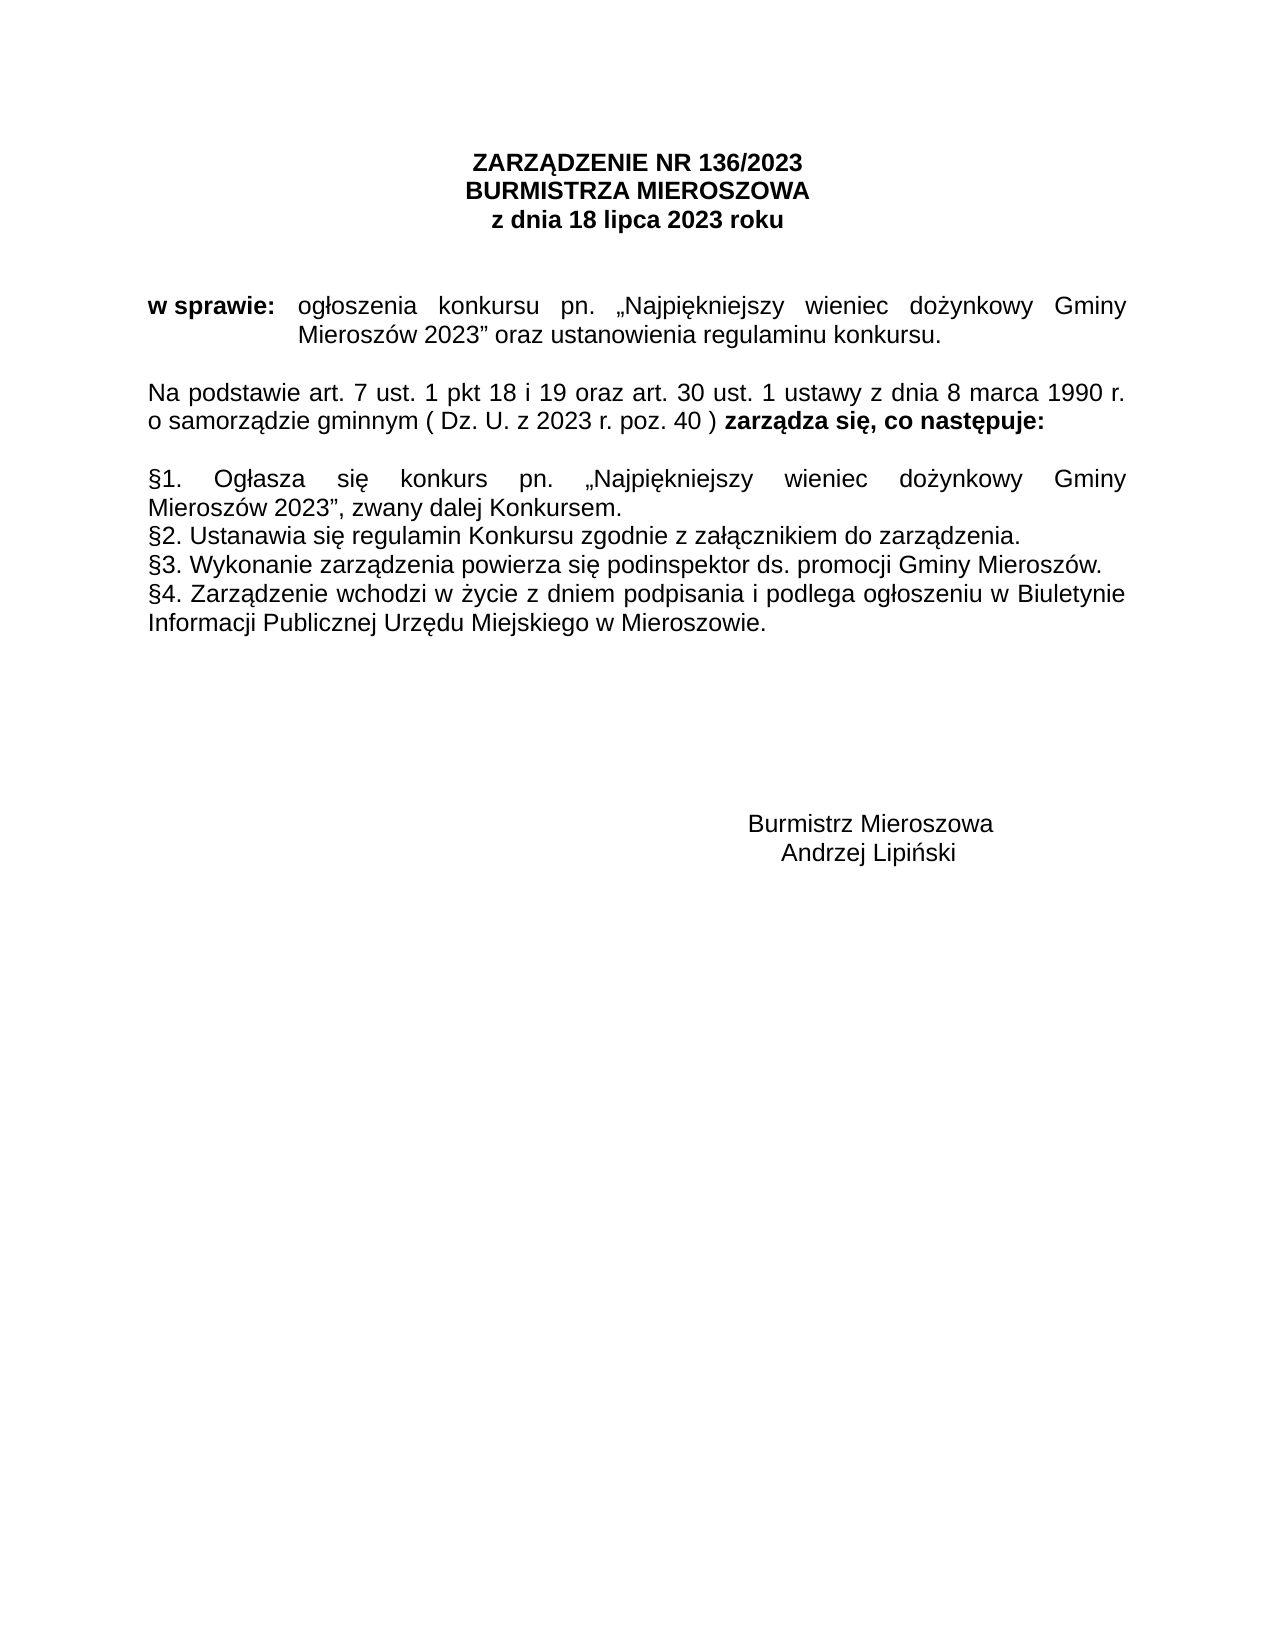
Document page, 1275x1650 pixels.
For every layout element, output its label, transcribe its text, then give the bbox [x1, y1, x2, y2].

text ZARZĄDZENIE NR 136/2023 [148, 148, 1127, 176]
text §1. Ogłasza się konkurs pn. „Najpiękniejszy wieniec dożynkowy Gminy Mieroszów 2023”, zwany dalej Konkursem. [148, 464, 1127, 521]
text §2. Ustanawia się regulamin Konkursu zgodnie z załącznikiem do zarządzenia. [148, 521, 1127, 550]
text z dnia 18 lipca 2023 roku [148, 205, 1127, 234]
text w sprawie: ogłoszenia konkursu pn. „Najpiękniejszy wieniec dożynkowy Gminy Mieroszów 2023” oraz ustanowienia regulaminu konkursu. [148, 291, 1127, 349]
text §3. Wykonanie zarządzenia powierza się podinspektor ds. promocji Gminy Mieroszów. [148, 550, 1127, 579]
text Burmistrz Mieroszowa [748, 809, 1127, 838]
text Andrzej Lipiński [748, 838, 1127, 866]
text §4. Zarządzenie wchodzi w życie z dniem podpisania i podlega ogłoszeniu w Biuletynie Informacji Publicznej Urzędu Miejskiego w Mieroszowie. [148, 579, 1127, 636]
text BURMISTRZA MIEROSZOWA [148, 176, 1127, 205]
text Na podstawie art. 7 ust. 1 pkt 18 i 19 oraz art. 30 ust. 1 ustawy z dnia 8 marca 1990 r. o samorządzie gminnym ( Dz. U. z 2023 r. poz. 40 ) zarządza się, co następuje: [148, 378, 1127, 435]
